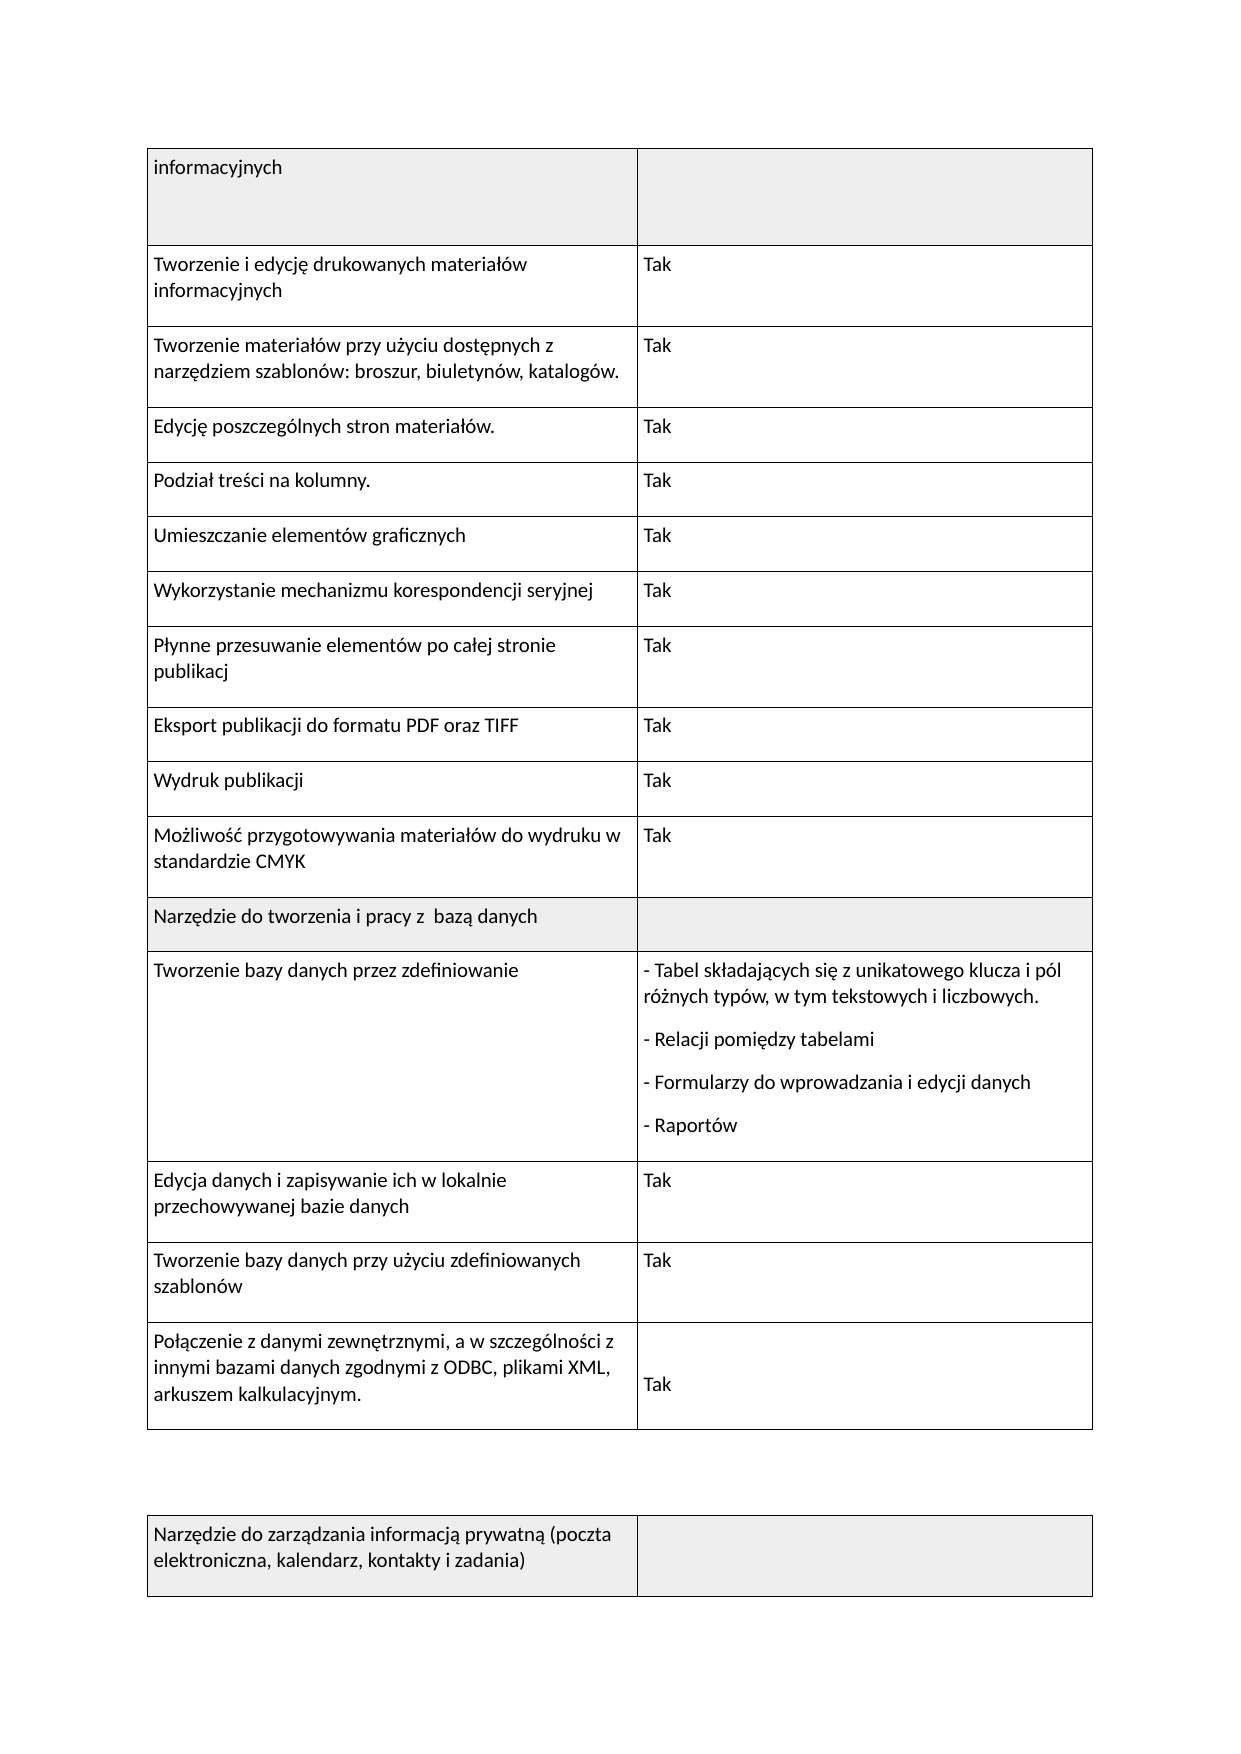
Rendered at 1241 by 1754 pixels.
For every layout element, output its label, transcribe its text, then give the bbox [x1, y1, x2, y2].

table_cell Tak [638, 627, 1092, 706]
table_cell Tworzenie bazy danych przez zdefiniowanie [148, 952, 637, 1161]
table_cell Płynne przesuwanie elementów po całej stronie publikacj [148, 627, 637, 706]
table_cell Tworzenie bazy danych przy użyciu zdefiniowanych szablonów [148, 1243, 637, 1322]
table_cell Eksport publikacji do formatu PDF oraz TIFF [148, 708, 637, 761]
table_cell Umieszczanie elementów graficznych [148, 517, 637, 571]
table_cell Tak [638, 327, 1092, 407]
table_header informacyjnych [148, 149, 637, 245]
table_cell Tak [638, 1162, 1092, 1241]
table_cell Podział treści na kolumny. [148, 463, 637, 516]
table_header [638, 1516, 1092, 1596]
table_header Narzędzie do zarządzania informacją prywatną (poczta elektroniczna, kalendarz, kontakty i zadania) [148, 1516, 637, 1596]
table_cell Tak [638, 1323, 1092, 1429]
table_cell Tak [638, 1243, 1092, 1322]
table_cell Możliwość przygotowywania materiałów do wydruku w standardzie CMYK [148, 817, 637, 897]
table_cell Tworzenie materiałów przy użyciu dostępnych z narzędziem szablonów: broszur, biuletynów, katalogów. [148, 327, 637, 407]
table_cell Tak [638, 517, 1092, 571]
table_cell Połączenie z danymi zewnętrznymi, a w szczególności z innymi bazami danych zgodnymi z ODBC, plikami XML, arkuszem kalkulacyjnym. [148, 1323, 637, 1429]
table_cell - Tabel składających się z unikatowego klucza i pól różnych typów, w tym tekstowych i liczbowych. - Relacji pomiędzy tabelami - Formularzy do wprowadzania i edycji danych - Raportów [638, 952, 1092, 1161]
table_cell [638, 898, 1092, 951]
table_cell Tak [638, 246, 1092, 326]
table_cell Narzędzie do tworzenia i pracy z bazą danych [148, 898, 637, 951]
table_cell Edycja danych i zapisywanie ich w lokalnie przechowywanej bazie danych [148, 1162, 637, 1241]
table_cell Wykorzystanie mechanizmu korespondencji seryjnej [148, 572, 637, 626]
table_cell Tak [638, 762, 1092, 816]
table_cell Tak [638, 572, 1092, 626]
table_cell Tak [638, 708, 1092, 761]
table_cell Tak [638, 817, 1092, 897]
table_cell Edycję poszczególnych stron materiałów. [148, 408, 637, 461]
table_cell Tak [638, 408, 1092, 461]
table_cell Wydruk publikacji [148, 762, 637, 816]
table_cell Tak [638, 463, 1092, 516]
table_cell Tworzenie i edycję drukowanych materiałów informacyjnych [148, 246, 637, 326]
table_header [638, 149, 1092, 245]
